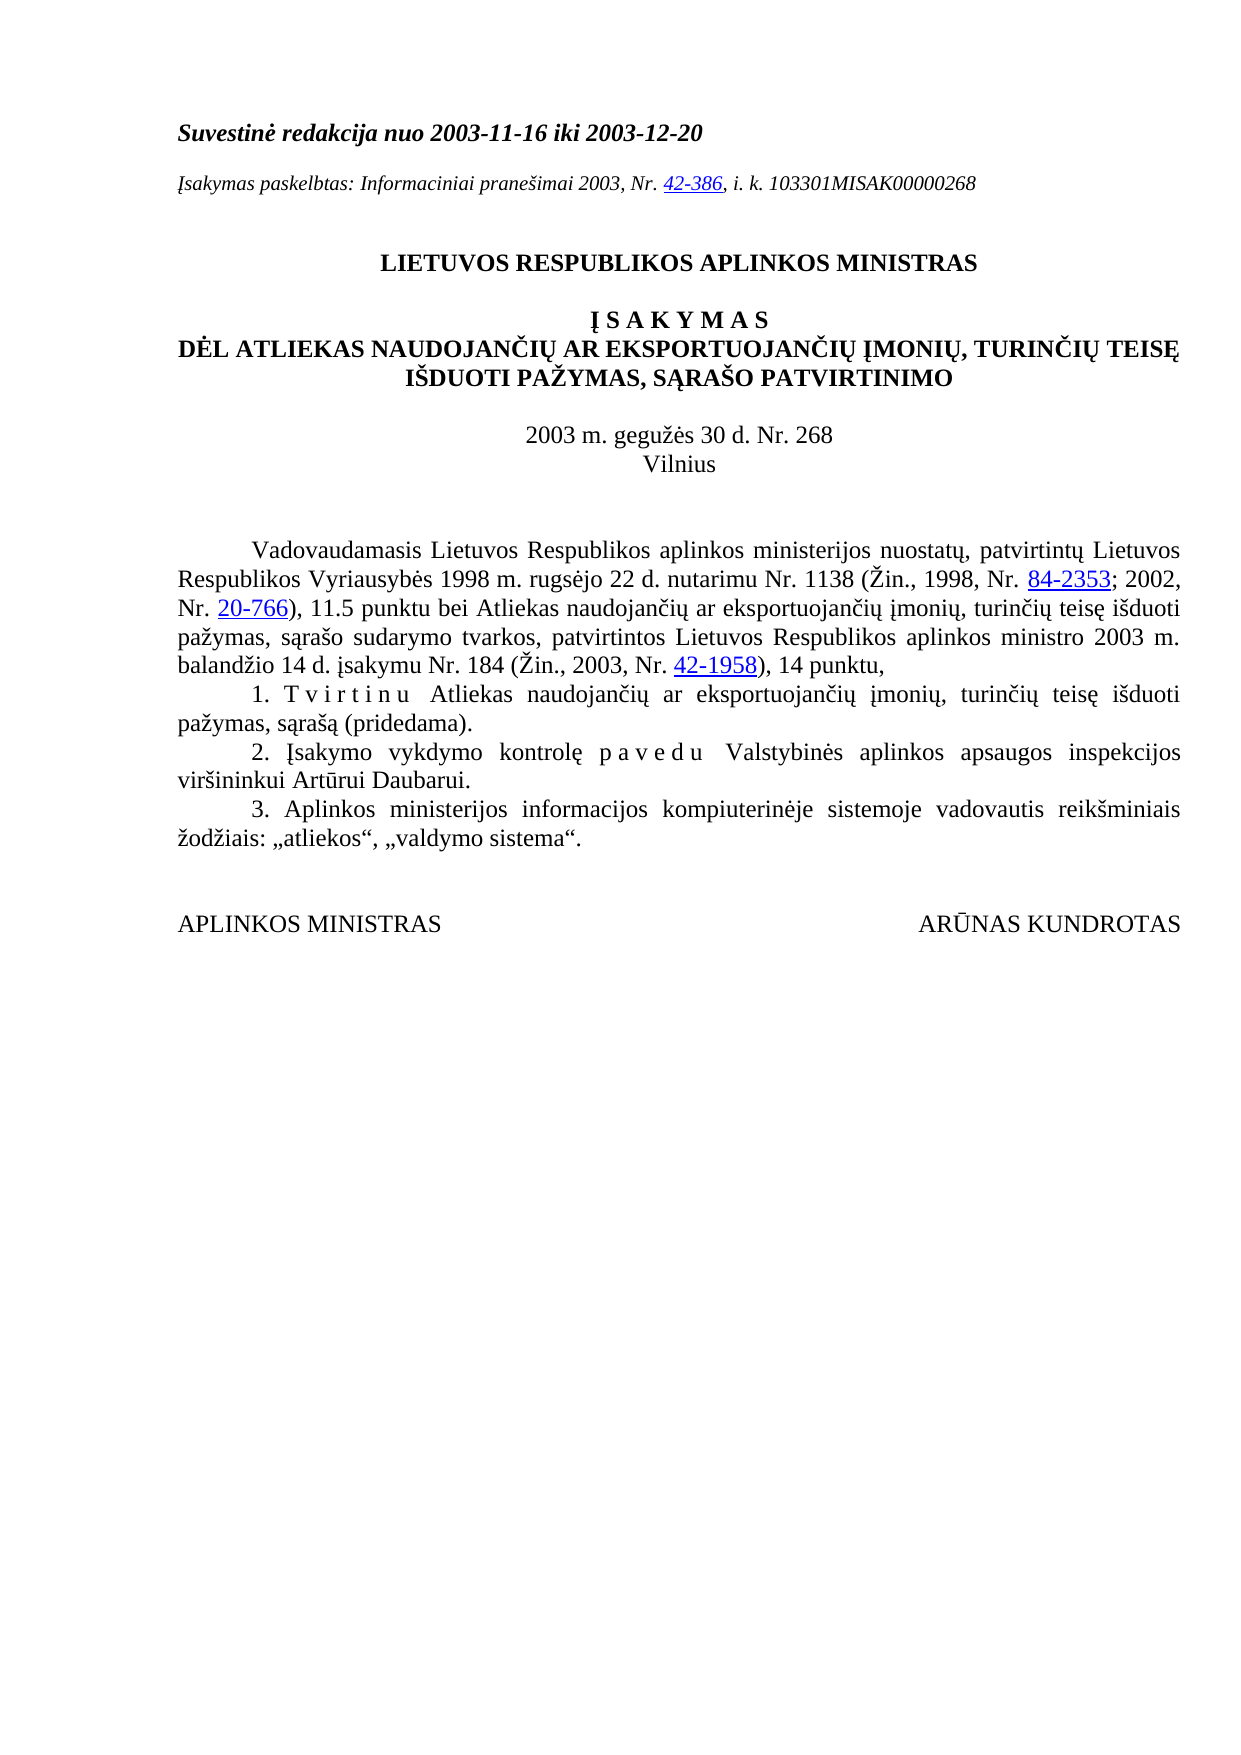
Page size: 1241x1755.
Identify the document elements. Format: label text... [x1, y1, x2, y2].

text Vilnius [177, 449, 1181, 478]
text DĖL ATLIEKAS NAUDOJANČIŲ AR EKSPORTUOJANČIŲ ĮMONIŲ, TURINČIŲ TEISĘ IŠDUOTI PAŽYMAS, SĄRAŠO PATVIRTINIMO [177, 334, 1181, 392]
text Vadovaudamasis Lietuvos Respublikos aplinkos ministerijos nuostatų, patvirtintų Lietuvos Respublikos Vyriausybės 1998 m. rugsėjo 22 d. nutarimu Nr. 1138 (Žin., 1998, Nr. 84-2353; 2002, Nr. 20-766), 11.5 punktu bei Atliekas naudojančių ar eksportuojančių įmonių, turinčių teisę išduoti pažymas, sąrašo sudarymo tvarkos, patvirtintos Lietuvos Respublikos aplinkos ministro 2003 m. balandžio 14 d. įsakymu Nr. 184 (Žin., 2003, Nr. 42-1958), 14 punktu, [177, 535, 1181, 679]
text Į S A K Y M A S [177, 305, 1181, 334]
text Įsakymas paskelbtas: Informaciniai pranešimai 2003, Nr. 42-386, i. k. 103301MISAK00000268 [177, 171, 1181, 195]
text 2003 m. gegužės 30 d. Nr. 268 [177, 420, 1181, 449]
text 2. Įsakymo vykdymo kontrolę pavedu Valstybinės aplinkos apsaugos inspekcijos viršininkui Artūrui Daubarui. [177, 737, 1181, 794]
text 3. Aplinkos ministerijos informacijos kompiuterinėje sistemoje vadovautis reikšminiais žodžiais: „atliekos“, „valdymo sistema“. [177, 794, 1181, 852]
text LIETUVOS RESPUBLIKOS APLINKOS MINISTRAS [177, 248, 1181, 277]
text 1. Tvirtinu Atliekas naudojančių ar eksportuojančių įmonių, turinčių teisę išduoti pažymas, sąrašą (pridedama). [177, 679, 1181, 737]
text Suvestinė redakcija nuo 2003-11-16 iki 2003-12-20 [177, 118, 1181, 147]
text APLINKOS MINISTRAS ARŪNAS KUNDROTAS [177, 909, 1181, 938]
